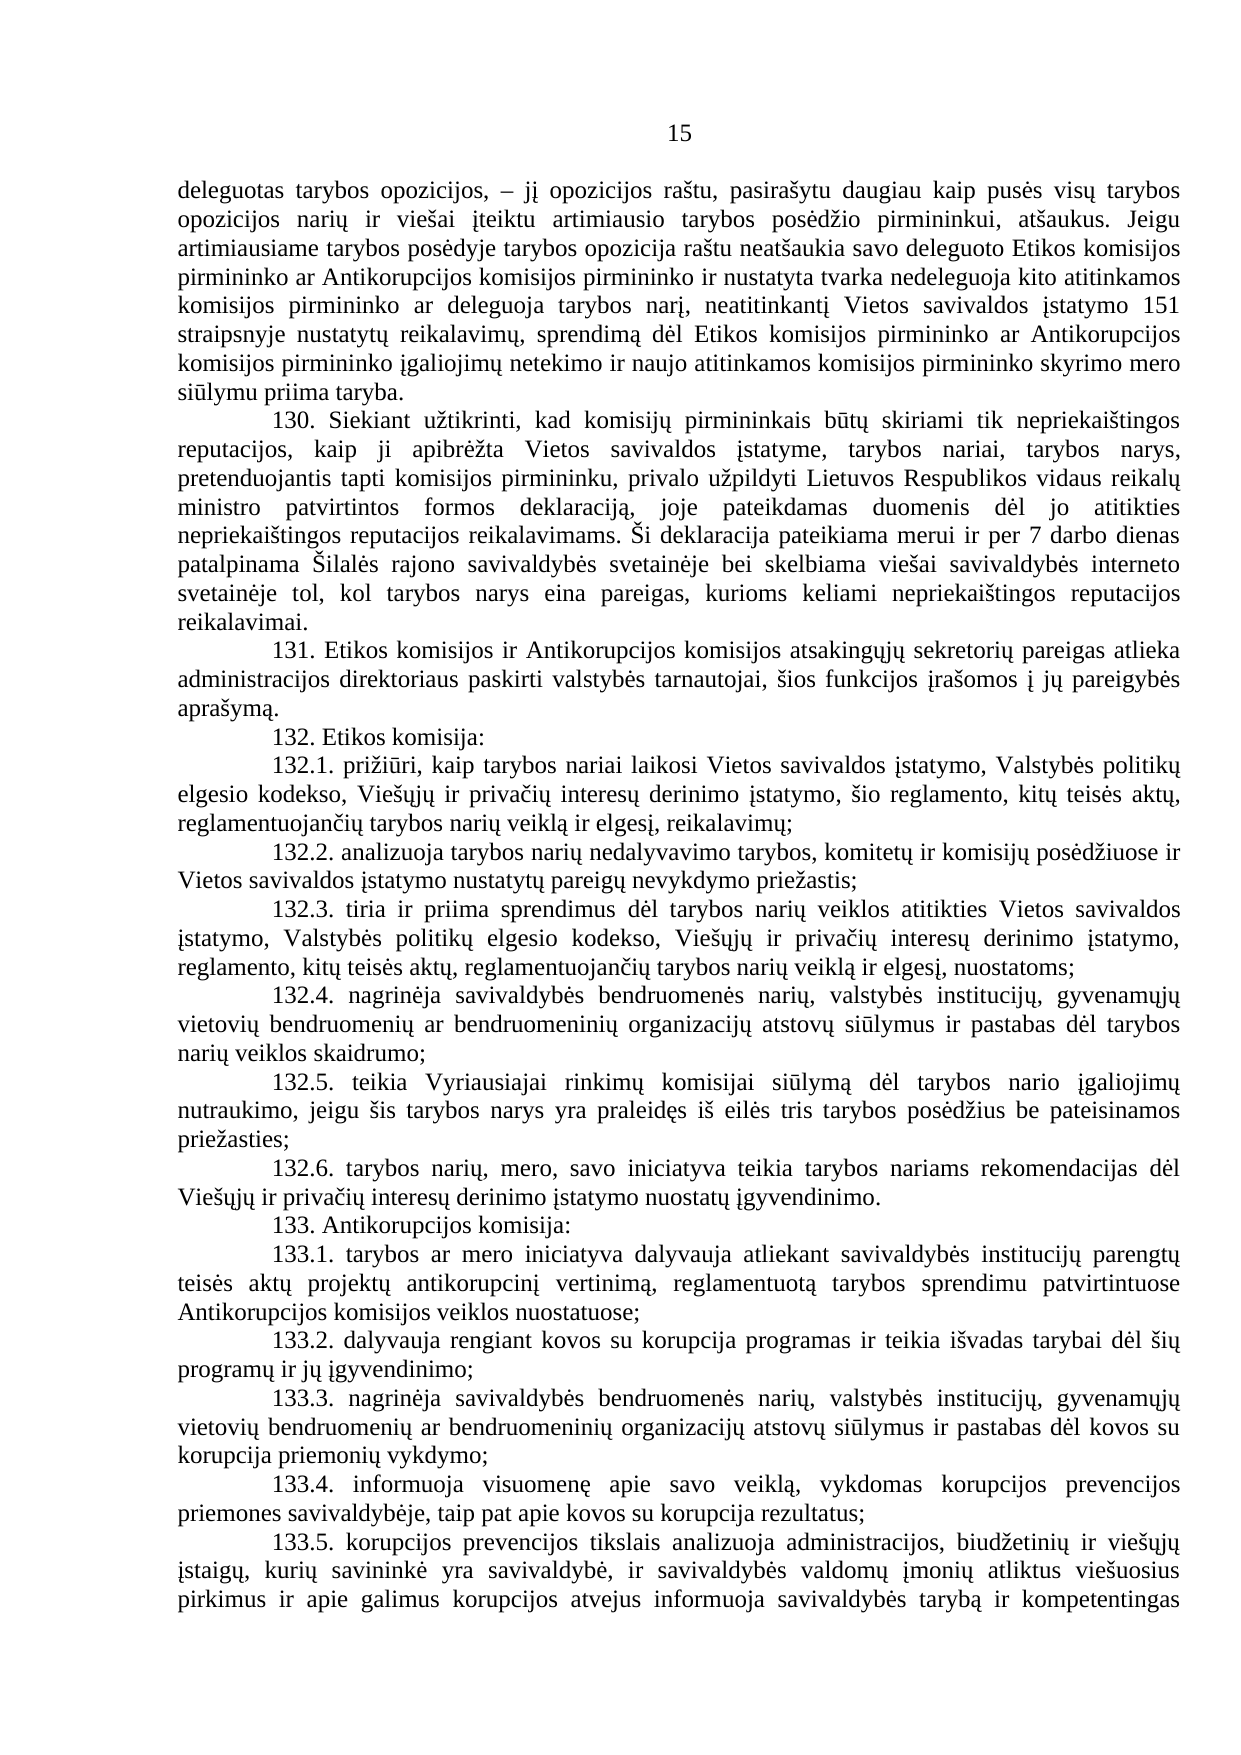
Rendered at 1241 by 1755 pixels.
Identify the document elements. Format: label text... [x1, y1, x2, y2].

text 131. Etikos komisijos ir Antikorupcijos komisijos atsakingųjų sekretorių pareigas atlieka administracijos direktoriaus paskirti valstybės tarnautojai, šios funkcijos įrašomos į jų pareigybės aprašymą. [177, 636, 1181, 722]
text 133.4. informuoja visuomenę apie savo veiklą, vykdomas korupcijos prevencijos priemones savivaldybėje, taip pat apie kovos su korupcija rezultatus; [177, 1469, 1181, 1527]
text 132.1. prižiūri, kaip tarybos nariai laikosi Vietos savivaldos įstatymo, Valstybės politikų elgesio kodekso, Viešųjų ir privačių interesų derinimo įstatymo, šio reglamento, kitų teisės aktų, reglamentuojančių tarybos narių veiklą ir elgesį, reikalavimų; [177, 751, 1181, 837]
text 133.3. nagrinėja savivaldybės bendruomenės narių, valstybės institucijų, gyvenamųjų vietovių bendruomenių ar bendruomeninių organizacijų atstovų siūlymus ir pastabas dėl kovos su korupcija priemonių vykdymo; [177, 1383, 1181, 1469]
text 133.5. korupcijos prevencijos tikslais analizuoja administracijos, biudžetinių ir viešųjų įstaigų, kurių savininkė yra savivaldybė, ir savivaldybės valdomų įmonių atliktus viešuosius pirkimus ir apie galimus korupcijos atvejus informuoja savivaldybės tarybą ir kompetentingas [177, 1527, 1181, 1613]
text 130. Siekiant užtikrinti, kad komisijų pirmininkais būtų skiriami tik nepriekaištingos reputacijos, kaip ji apibrėžta Vietos savivaldos įstatyme, tarybos nariai, tarybos narys, pretenduojantis tapti komisijos pirmininku, privalo užpildyti Lietuvos Respublikos vidaus reikalų ministro patvirtintos formos deklaraciją, joje pateikdamas duomenis dėl jo atitikties nepriekaištingos reputacijos reikalavimams. Ši deklaracija pateikiama merui ir per 7 darbo dienas patalpinama Šilalės rajono savivaldybės svetainėje bei skelbiama viešai savivaldybės interneto svetainėje tol, kol tarybos narys eina pareigas, kurioms keliami nepriekaištingos reputacijos reikalavimai. [177, 406, 1181, 636]
text 132.5. teikia Vyriausiajai rinkimų komisijai siūlymą dėl tarybos nario įgaliojimų nutraukimo, jeigu šis tarybos narys yra praleidęs iš eilės tris tarybos posėdžius be pateisinamos priežasties; [177, 1067, 1181, 1153]
text 133.1. tarybos ar mero iniciatyva dalyvauja atliekant savivaldybės institucijų parengtų teisės aktų projektų antikorupcinį vertinimą, reglamentuotą tarybos sprendimu patvirtintuose Antikorupcijos komisijos veiklos nuostatuose; [177, 1239, 1181, 1326]
text 132.6. tarybos narių, mero, savo iniciatyva teikia tarybos nariams rekomendacijas dėl Viešųjų ir privačių interesų derinimo įstatymo nuostatų įgyvendinimo. [177, 1153, 1181, 1211]
text deleguotas tarybos opozicijos, – jį opozicijos raštu, pasirašytu daugiau kaip pusės visų tarybos opozicijos narių ir viešai įteiktu artimiausio tarybos posėdžio pirmininkui, atšaukus. Jeigu artimiausiame tarybos posėdyje tarybos opozicija raštu neatšaukia savo deleguoto Etikos komisijos pirmininko ar Antikorupcijos komisijos pirmininko ir nustatyta tvarka nedeleguoja kito atitinkamos komisijos pirmininko ar deleguoja tarybos narį, neatitinkantį Vietos savivaldos įstatymo 151 straipsnyje nustatytų reikalavimų, sprendimą dėl Etikos komisijos pirmininko ar Antikorupcijos komisijos pirmininko įgaliojimų netekimo ir naujo atitinkamos komisijos pirmininko skyrimo mero siūlymu priima taryba. [177, 176, 1181, 406]
text 133.2. dalyvauja rengiant kovos su korupcija programas ir teikia išvadas tarybai dėl šių programų ir jų įgyvendinimo; [177, 1326, 1181, 1383]
text 132.3. tiria ir priima sprendimus dėl tarybos narių veiklos atitikties Vietos savivaldos įstatymo, Valstybės politikų elgesio kodekso, Viešųjų ir privačių interesų derinimo įstatymo, reglamento, kitų teisės aktų, reglamentuojančių tarybos narių veiklą ir elgesį, nuostatoms; [177, 894, 1181, 981]
text 132. Etikos komisija: [177, 722, 1181, 751]
text 132.4. nagrinėja savivaldybės bendruomenės narių, valstybės institucijų, gyvenamųjų vietovių bendruomenių ar bendruomeninių organizacijų atstovų siūlymus ir pastabas dėl tarybos narių veiklos skaidrumo; [177, 981, 1181, 1067]
text 132.2. analizuoja tarybos narių nedalyvavimo tarybos, komitetų ir komisijų posėdžiuose ir Vietos savivaldos įstatymo nustatytų pareigų nevykdymo priežastis; [177, 837, 1181, 894]
text 133. Antikorupcijos komisija: [177, 1211, 1181, 1239]
